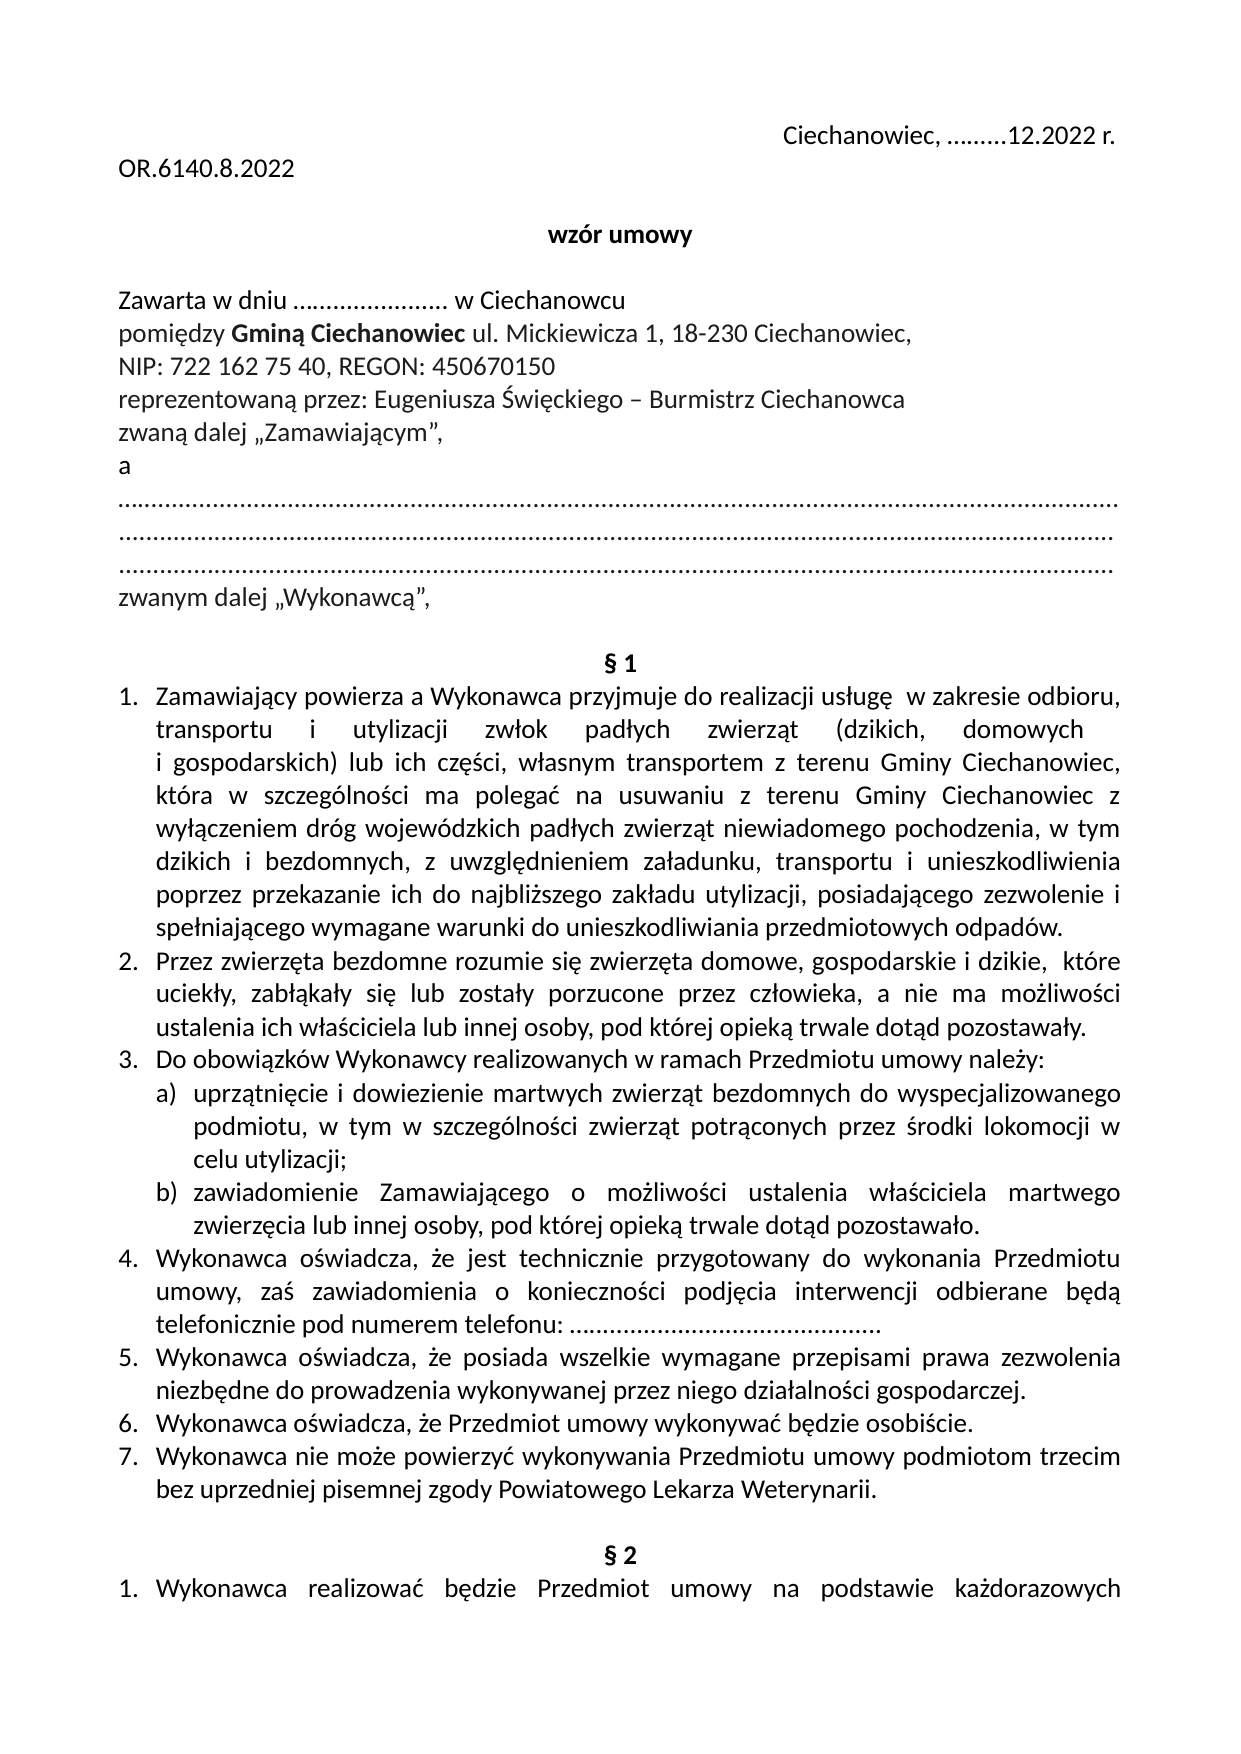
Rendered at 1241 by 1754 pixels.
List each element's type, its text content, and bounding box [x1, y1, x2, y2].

list Wykonawca realizować będzie Przedmiot umowy na podstawie każdorazowych [118, 1571, 1122, 1604]
text NIP: 722 162 75 40, REGON: 450670150 [118, 349, 1122, 382]
text Ciechanowiec, …......12.2022 r. [118, 118, 1122, 151]
text OR.6140.8.2022 [118, 151, 1122, 184]
text reprezentowaną przez: Eugeniusza Święckiego – Burmistrz Ciechanowca [118, 382, 1122, 415]
text pomiędzy Gminą Ciechanowiec ul. Mickiewicza 1, 18-230 Ciechanowiec, [118, 316, 1122, 349]
list Do obowiązków Wykonawcy realizowanych w ramach Przedmiotu umowy należy: [118, 1043, 1122, 1076]
list zawiadomienie Zamawiającego o możliwości ustalenia właściciela martwego zwierzęcia lub innej osoby, pod której opieką trwale dotąd pozostawało. [156, 1175, 1122, 1241]
list Wykonawca oświadcza, że Przedmiot umowy wykonywać będzie osobiście. [118, 1406, 1122, 1439]
text zwanym dalej „Wykonawcą”, [118, 580, 1122, 613]
text wzór umowy [118, 217, 1122, 250]
text Zawarta w dniu ….................... w Ciechanowcu [118, 283, 1122, 316]
list Wykonawca nie może powierzyć wykonywania Przedmiotu umowy podmiotom trzecim bez uprzedniej pisemnej zgody Powiatowego Lekarza Weterynarii. [118, 1439, 1122, 1505]
text ….................................................................................................................................................................................................................................................................................................................................................................................................................................................... [118, 481, 1122, 580]
list uprzątnięcie i dowiezienie martwych zwierząt bezdomnych do wyspecjalizowanego podmiotu, w tym w szczególności zwierząt potrąconych przez środki lokomocji w celu utylizacji; [156, 1076, 1122, 1175]
text zwaną dalej „Zamawiającym”, [118, 415, 1122, 448]
text § 1 [118, 646, 1122, 679]
list Wykonawca oświadcza, że jest technicznie przygotowany do wykonania Przedmiotu umowy, zaś zawiadomienia o konieczności podjęcia interwencji odbierane będą telefonicznie pod numerem telefonu: …........................................... [118, 1241, 1122, 1340]
list Wykonawca oświadcza, że posiada wszelkie wymagane przepisami prawa zezwolenia niezbędne do prowadzenia wykonywanej przez niego działalności gospodarczej. [118, 1340, 1122, 1406]
text a [118, 448, 1122, 481]
list Przez zwierzęta bezdomne rozumie się zwierzęta domowe, gospodarskie i dzikie, które uciekły, zabłąkały się lub zostały porzucone przez człowieka, a nie ma możliwości ustalenia ich właściciela lub innej osoby, pod której opieką trwale dotąd pozostawały. [118, 944, 1122, 1043]
text § 2 [118, 1538, 1122, 1571]
list Zamawiający powierza a Wykonawca przyjmuje do realizacji usługę w zakresie odbioru, transportu i utylizacji zwłok padłych zwierząt (dzikich, domowych i gospodarskich) lub ich części, własnym transportem z terenu Gminy Ciechanowiec, która w szczególności ma polegać na usuwaniu z terenu Gminy Ciechanowiec z wyłączeniem dróg wojewódzkich padłych zwierząt niewiadomego pochodzenia, w tym dzikich i bezdomnych, z uwzględnieniem załadunku, transportu i unieszkodliwienia poprzez przekazanie ich do najbliższego zakładu utylizacji, posiadającego zezwolenie i spełniającego wymagane warunki do unieszkodliwiania przedmiotowych odpadów. [118, 679, 1122, 944]
